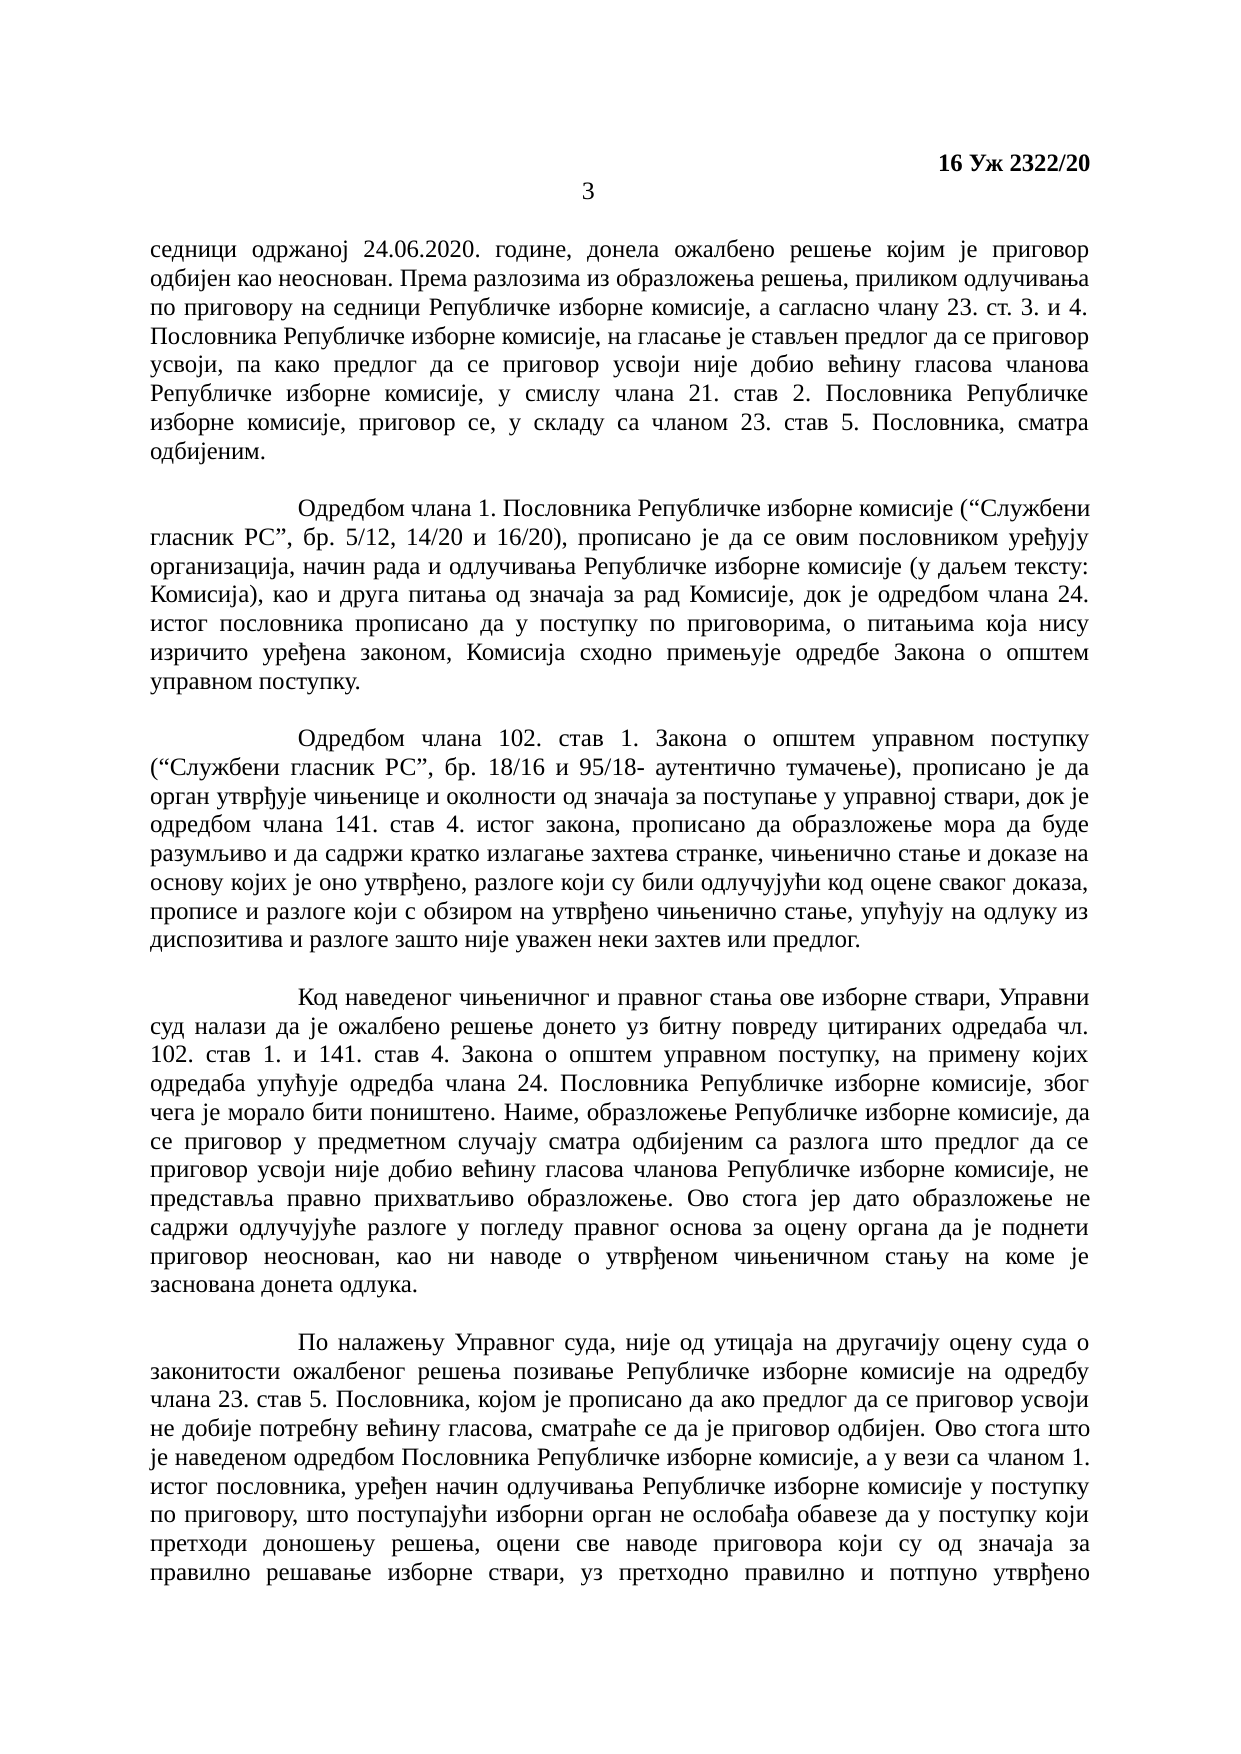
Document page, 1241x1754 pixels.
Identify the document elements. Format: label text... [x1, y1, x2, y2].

text По налажењу Управног суда, није од утицаја на другачију оцену суда о законитости ожалбеног решења позивање Републичке изборне комисије на одредбу члана 23. став 5. Пословника, којом је прописано да ако предлог да се приговор усвоји не добије потребну већину гласова, сматраће се да је приговор одбијен. Ово стога што је наведеном одредбом Пословника Републичке изборне комисије, а у вези са чланом 1. истог пословника, уређен начин одлучивања Републичке изборне комисије у поступку по приговору, што поступајући изборни орган не ослобађа обавезе да у поступку који претходи доношењу решења, оцени све наводе приговора који су од значаја за правилно решавање изборне ствари, уз претходно правилно и потпуно утврђено [150, 1327, 1090, 1586]
text седници одржаној 24.06.2020. године, донела ожалбено решење којим је приговор одбијен као неоснован. Према разлозима из образложења решења, приликом одлучивања по приговору на седници Републичке изборне комисије, а сагласно члану 23. ст. 3. и 4. Пословника Републичке изборне комисије, на гласање је стављен предлог да се приговор усвоји, па како предлог да се приговор усвоји није добио већину гласова чланова Републичке изборне комисије, у смислу члана 21. став 2. Пословника Републичке изборне комисије, приговор се, у складу са чланом 23. став 5. Пословника, сматра одбијеним. [150, 234, 1090, 464]
text Одредбом члана 1. Пословника Републичке изборне комисије (“Службени гласник РС”, бр. 5/12, 14/20 и 16/20), прописано је да се овим пословником уређују организација, начин рада и одлучивања Републичке изборне комисије (у даљем тексту: Комисија), као и друга питања од значаја за рад Комисије, док је одредбом члана 24. истог пословника прописано да у поступку по приговорима, о питањима која нису изричито уређена законом, Комисија сходно примењује одредбе Закона о општем управном поступку. [150, 493, 1090, 694]
text Одредбом члана 102. став 1. Закона о општем управном поступку (“Службени гласник РС”, бр. 18/16 и 95/18- аутентично тумачење), прописано је да орган утврђује чињенице и околности од значаја за поступање у управној ствари, док је одредбом члана 141. став 4. истог закона, прописано да образложење мора да буде разумљиво и да садржи кратко излагање захтева странке, чињенично стање и доказе на основу којих је оно утврђено, разлоге који су били одлучујући код оцене сваког доказа, прописе и разлоге који с обзиром на утврђено чињенично стање, упућују на одлуку из диспозитива и разлоге зашто није уважен неки захтев или предлог. [150, 723, 1090, 953]
text Код наведеног чињеничног и правног стања ове изборне ствари, Управни суд налази да је ожалбено решење донето уз битну повреду цитираних одредаба чл. 102. став 1. и 141. став 4. Закона о општем управном поступку, на примену којих одредаба упућује одредба члана 24. Пословника Републичке изборне комисије, због чега је морало бити поништено. Наиме, образложење Републичке изборне комисије, да се приговор у предметном случају сматра одбијеним са разлога што предлог да се приговор усвоји није добио већину гласова чланова Републичке изборне комисије, не представља правно прихватљиво образложење. Ово стога јер дато образложење не садржи одлучујуће разлоге у погледу правног основа за оцену органа да је поднети приговор неоснован, као ни наводе о утврђеном чињеничном стању на коме је заснована донета одлука. [150, 982, 1090, 1298]
